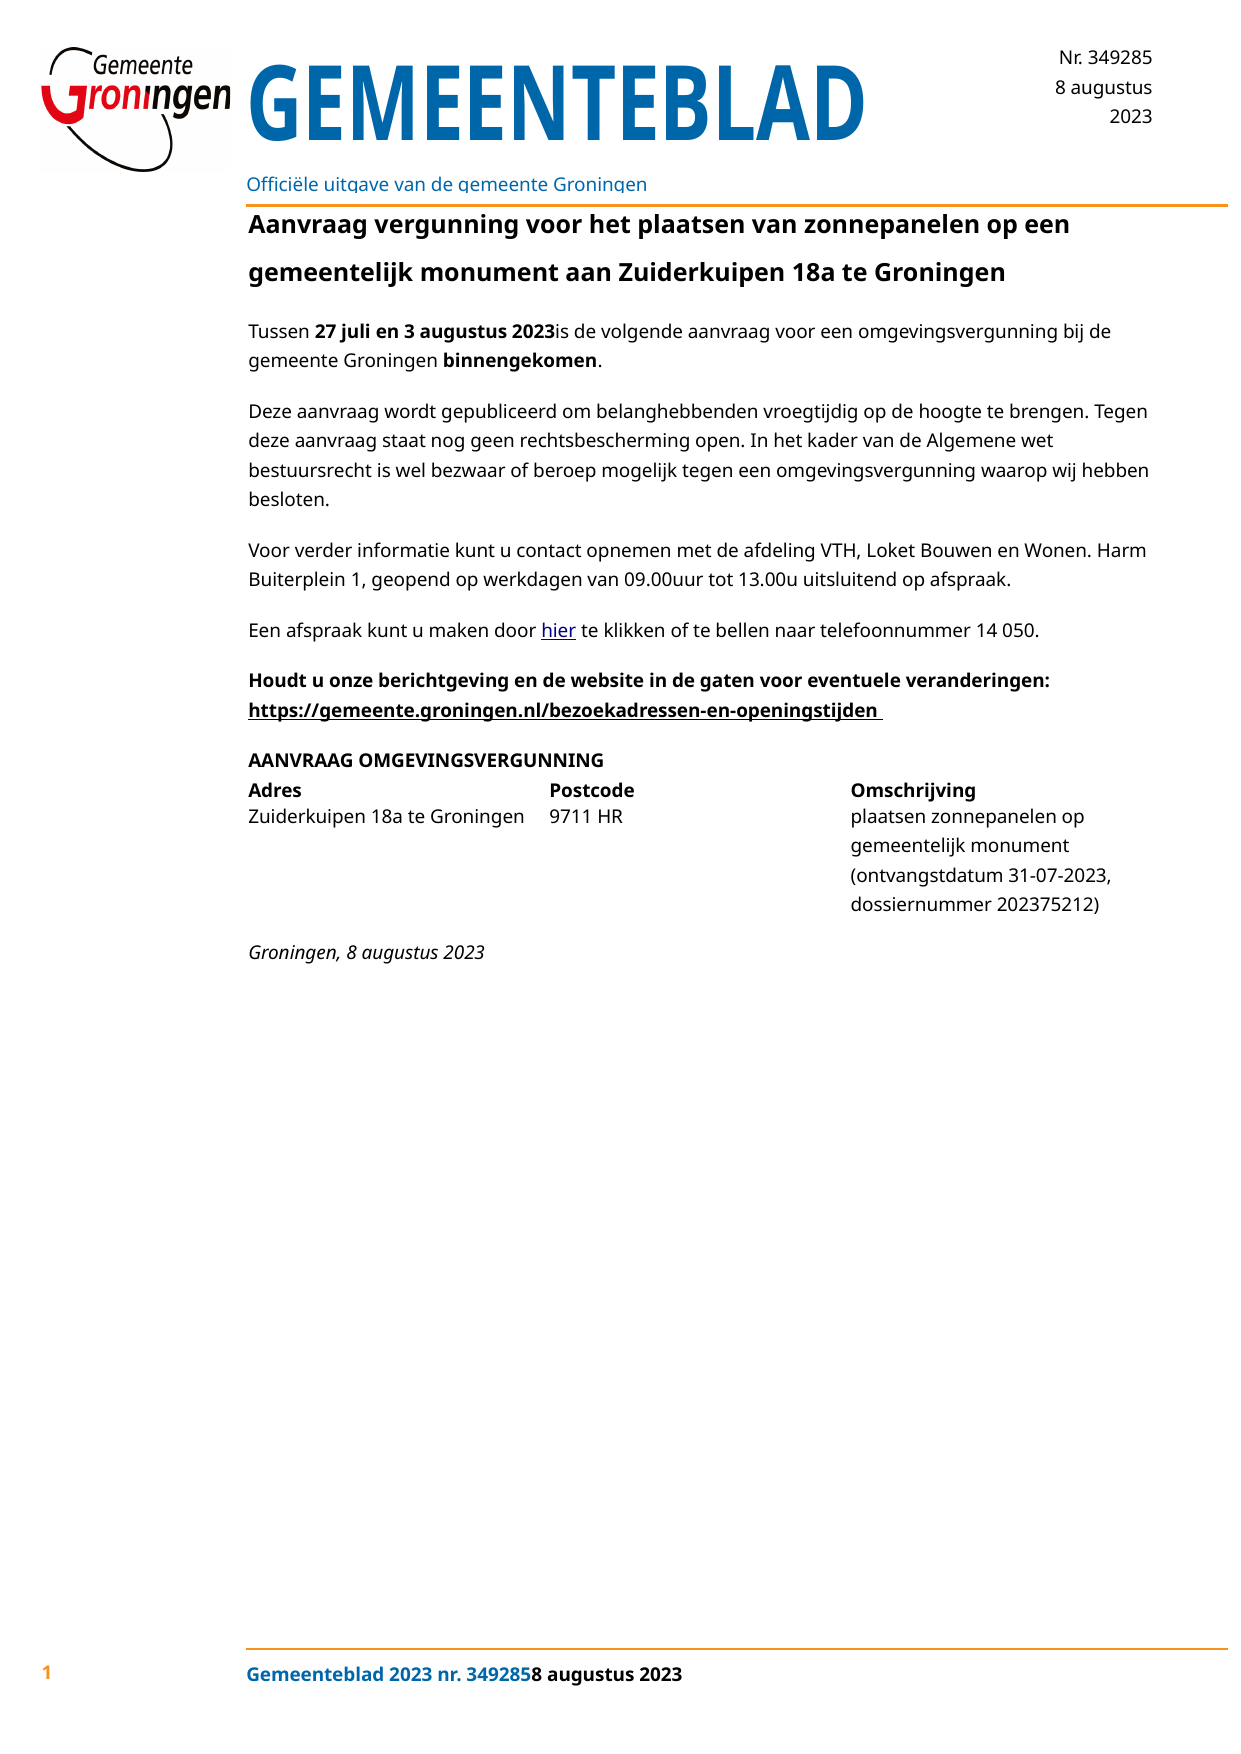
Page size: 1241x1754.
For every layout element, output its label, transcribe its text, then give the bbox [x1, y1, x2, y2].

table_cell 9711 HR [549, 803, 850, 917]
text Tussen 27 juli en 3 augustus 2023is de volgende aanvraag voor een omgevingsvergunning bij de gemeente Groningen binnengekomen. [248, 318, 1152, 373]
text Voor verder informatie kunt u contact opnemen met de afdeling VTH, Loket Bouwen en Wonen. Harm Buiterplein 1, geopend op werkdagen van 09.00uur tot 13.00u uitsluitend op afspraak. [248, 537, 1152, 592]
table_header Omschrijving [850, 777, 1152, 803]
table_header Adres [248, 777, 549, 803]
text Houdt u onze berichtgeving en de website in de gaten voor eventuele veranderingen: https://gemeente.groningen.nl/bezoekadressen-en-openingstijden [248, 667, 1152, 723]
table_cell plaatsen zonnepanelen op gemeentelijk monument (ontvangstdatum 31-07-2023, dossiernummer 202375212) [850, 803, 1152, 917]
table_header Postcode [549, 777, 850, 803]
text Deze aanvraag wordt gepubliceerd om belanghebbenden vroegtijdig op de hoogte te brengen. Tegen deze aanvraag staat nog geen rechtsbescherming open. In het kader van de Algemene wet bestuursrecht is wel bezwaar of beroep mogelijk tegen een omgevingsvergunning waarop wij hebben besloten. [248, 398, 1152, 512]
picture [41, 47, 231, 172]
text Groningen, 8 augustus 2023 [248, 939, 1152, 964]
table_cell Zuiderkuipen 18a te Groningen [248, 803, 549, 917]
text Een afspraak kunt u maken door hier te klikken of te bellen naar telefoonnummer 14 050. [248, 617, 1152, 643]
text Aanvraag vergunning voor het plaatsen van zonnepanelen op een gemeentelijk monument aan Zuiderkuipen 18a te Groningen [248, 207, 1152, 288]
text AANVRAAG OMGEVINGSVERGUNNING [248, 747, 1152, 773]
